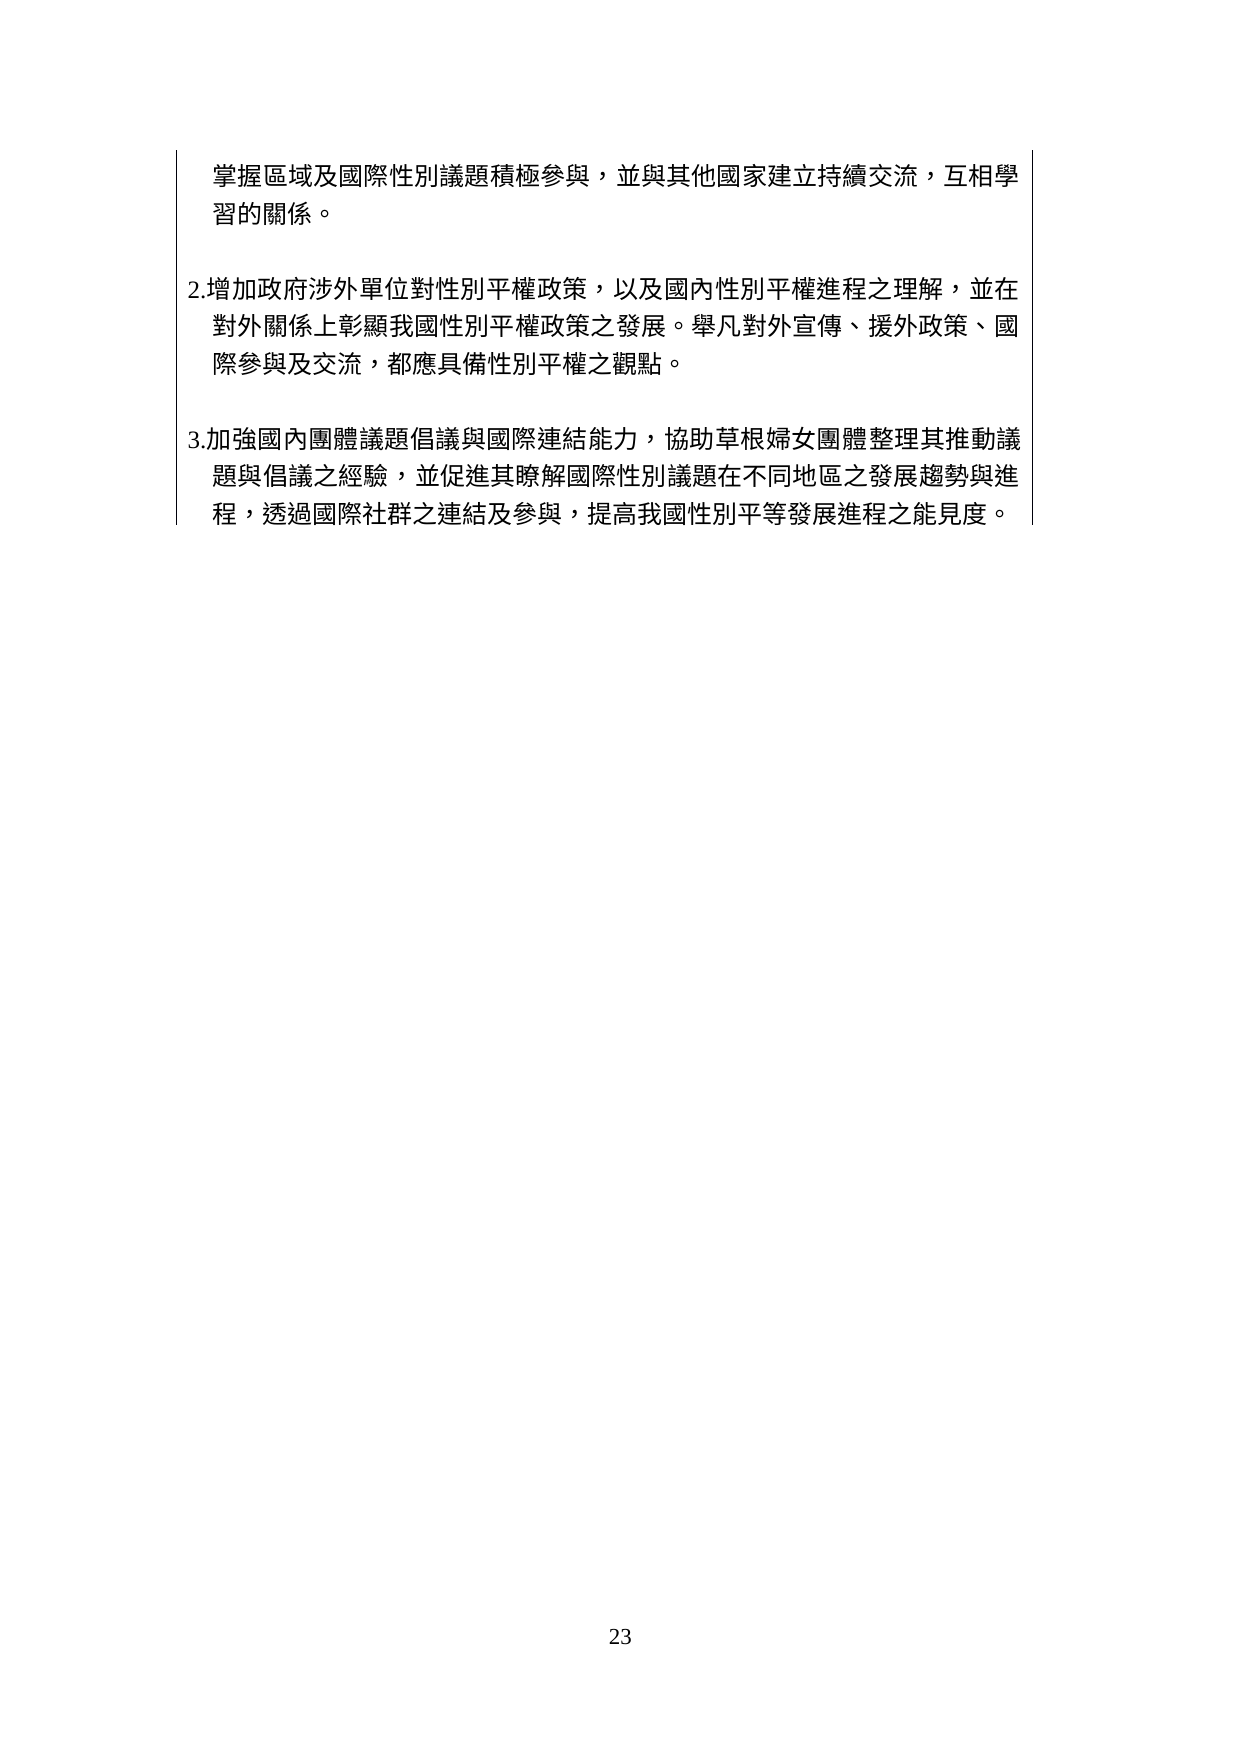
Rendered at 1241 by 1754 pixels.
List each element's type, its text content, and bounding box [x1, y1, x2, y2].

table_cell 2.增加政府涉外單位對性別平權政策，以及國內性別平權進程之理解，並在對外關係上彰顯我國性別平權政策之發展。舉凡對外宣傳、援外政策、國際參與及交流，都應具備性別平權之觀點。 [177, 263, 1032, 412]
table_cell 3.加強國內團體議題倡議與國際連結能力，協助草根婦女團體整理其推動議題與倡議之經驗，並促進其瞭解國際性別議題在不同地區之發展趨勢與進程，透過國際社群之連結及參與，提高我國性別平等發展進程之能見度。 [177, 413, 1032, 525]
table_cell 掌握區域及國際性別議題積極參與，並與其他國家建立持續交流，互相學習的關係。 [177, 150, 1032, 262]
